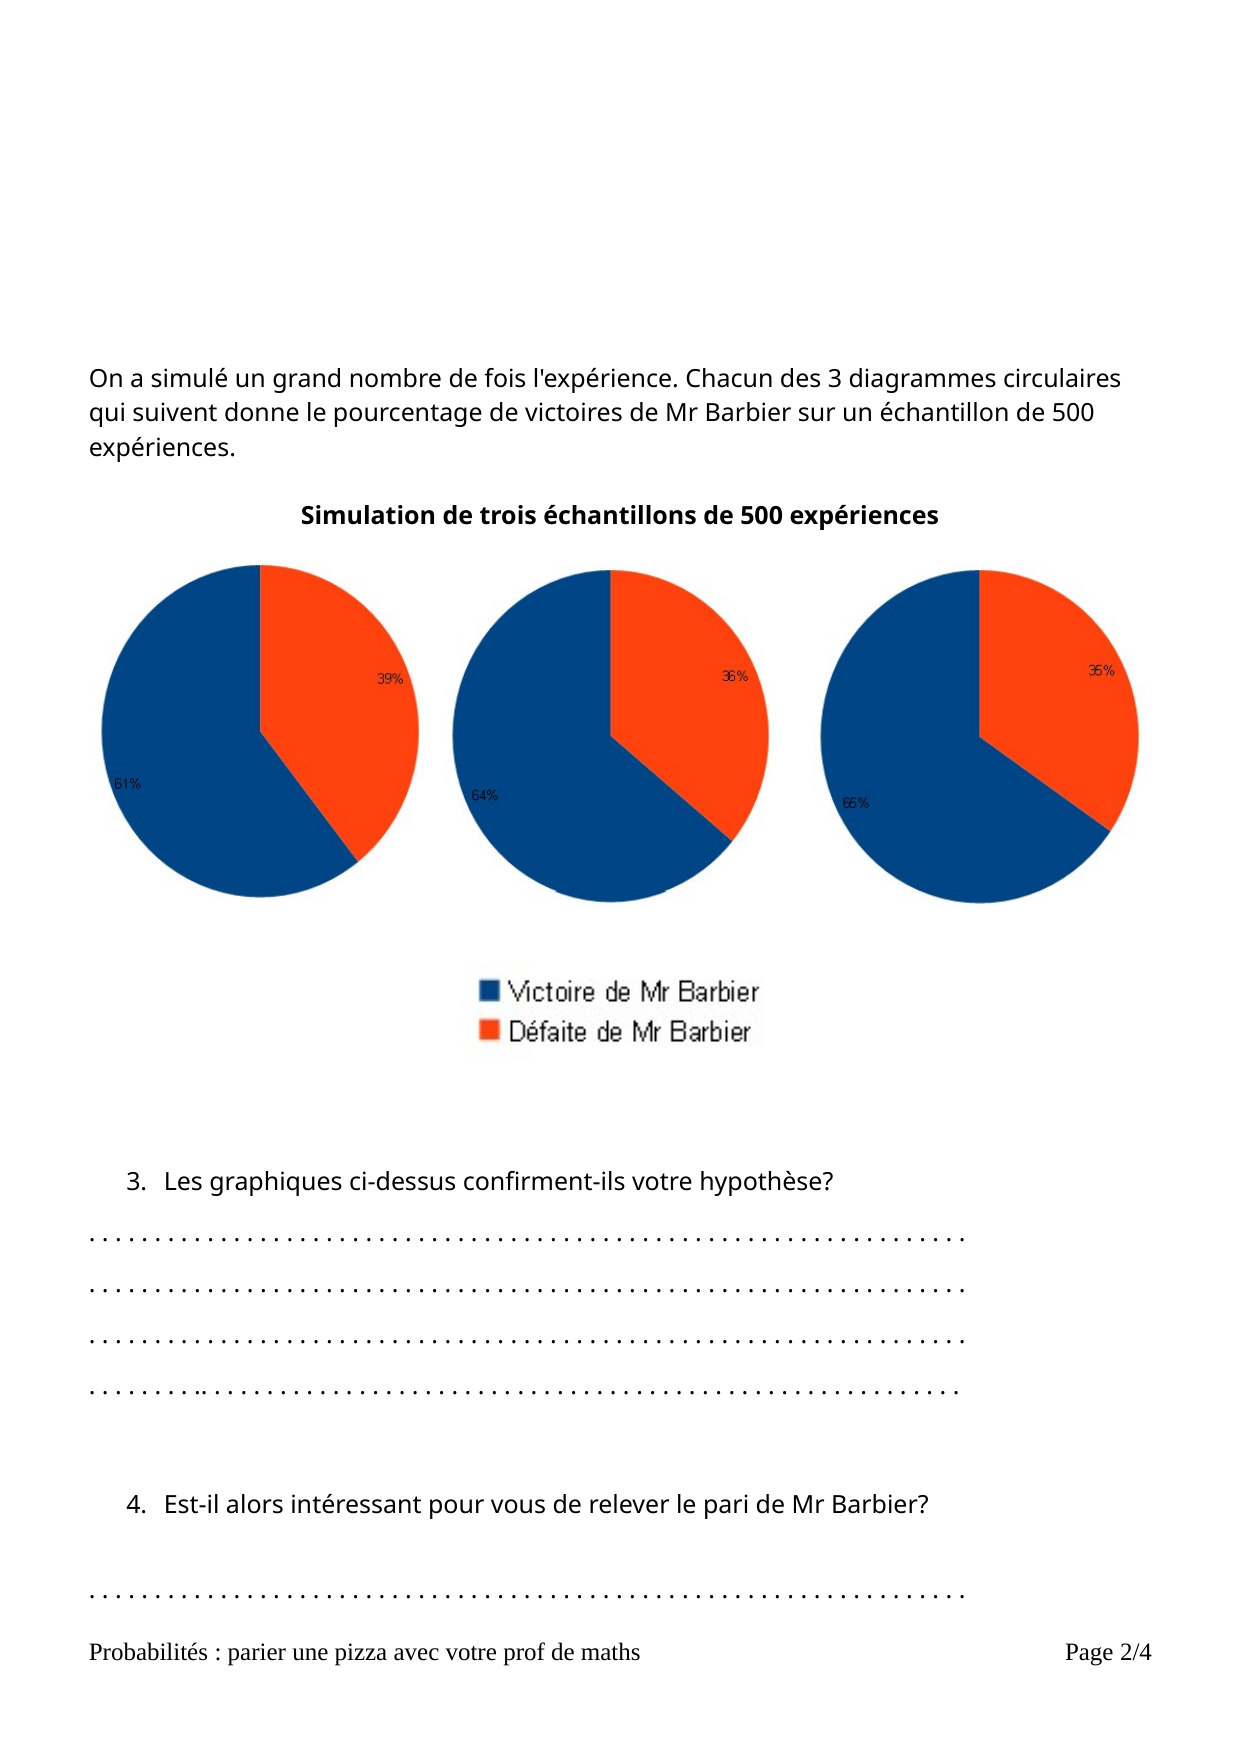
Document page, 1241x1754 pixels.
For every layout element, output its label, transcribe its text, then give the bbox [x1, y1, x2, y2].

text Simulation de trois échantillons de 500 expériences [88, 497, 1152, 531]
picture [813, 566, 1147, 909]
text . . . . . . . . . . . . . . . . . . . . . . . . . . . . . . . . . . . . . . . . . . . . . . . . . . . . . . . . . . . . . . . . . . . [88, 1572, 1152, 1606]
text . . . . . . . . .. . . . . . . . . . . . . . . . . . . . . . . . . . . . . . . . . . . . . . . . . . . . . . . . . . . . . . . . . . [88, 1367, 1152, 1401]
text . . . . . . . . . . . . . . . . . . . . . . . . . . . . . . . . . . . . . . . . . . . . . . . . . . . . . . . . . . . . . . . . . . . [88, 1214, 1152, 1248]
list Les graphiques ci-dessus confirment-ils votre hypothèse? [126, 1163, 1152, 1197]
text On a simulé un grand nombre de fois l'expérience. Chacun des 3 diagrammes circulaires qui suivent donne le pourcentage de victoires de Mr Barbier sur un échantillon de 500 [88, 361, 1152, 429]
text . . . . . . . . . . . . . . . . . . . . . . . . . . . . . . . . . . . . . . . . . . . . . . . . . . . . . . . . . . . . . . . . . . . [88, 1316, 1152, 1350]
picture [444, 565, 777, 909]
picture [463, 963, 774, 1061]
text expériences. [88, 429, 1152, 463]
text . . . . . . . . . . . . . . . . . . . . . . . . . . . . . . . . . . . . . . . . . . . . . . . . . . . . . . . . . . . . . . . . . . . [88, 1265, 1152, 1299]
list Est-il alors intéressant pour vous de relever le pari de Mr Barbier? [126, 1487, 1152, 1521]
picture [93, 562, 425, 901]
